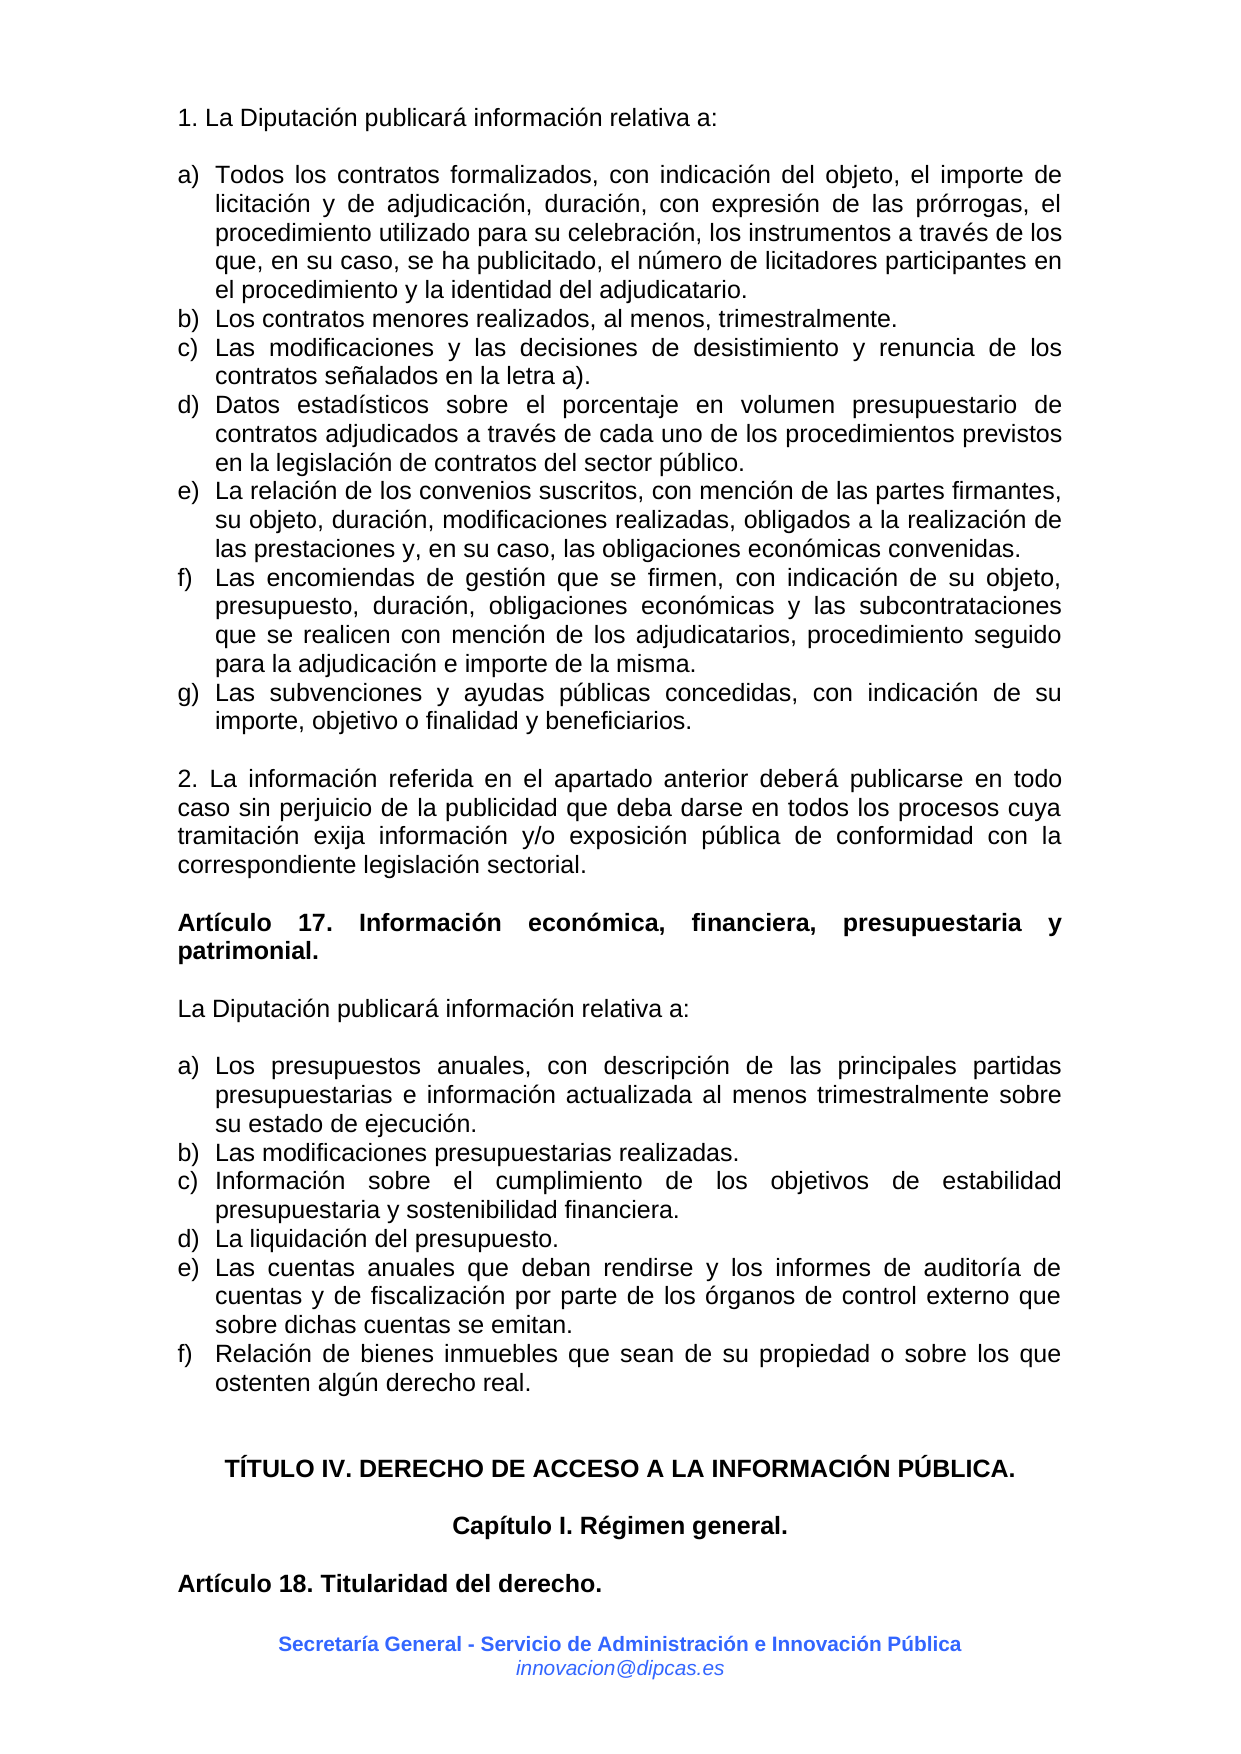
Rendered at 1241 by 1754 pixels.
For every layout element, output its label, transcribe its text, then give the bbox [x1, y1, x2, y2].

list La liquidación del presupuesto. [177, 1224, 1063, 1252]
list Información sobre el cumplimiento de los objetivos de estabilidad presupuestaria y sostenibilidad financiera. [177, 1166, 1063, 1224]
list Las modificaciones y las decisiones de desistimiento y renuncia de los contratos señalados en la letra a). [177, 332, 1063, 390]
text Artículo 17. Información económica, financiera, presupuestaria y patrimonial. [177, 907, 1063, 965]
list 2. La información referida en el apartado anterior deberá publicarse en todo caso sin perjuicio de la publicidad que deba darse en todos los procesos cuya tramitación exija información y/o exposición pública de conformidad con la correspondiente legislación sectorial. [177, 764, 1063, 879]
text TÍTULO IV. DERECHO DE ACCESO A LA INFORMACIÓN PÚBLICA. [177, 1454, 1063, 1482]
text La Diputación publicará información relativa a: [177, 994, 1063, 1022]
list Las cuentas anuales que deban rendirse y los informes de auditoría de cuentas y de fiscalización por parte de los órganos de control externo que sobre dichas cuentas se emitan. [177, 1252, 1063, 1339]
list Las subvenciones y ayudas públicas concedidas, con indicación de su importe, objetivo o finalidad y beneficiarios. [177, 677, 1063, 735]
list Datos estadísticos sobre el porcentaje en volumen presupuestario de contratos adjudicados a través de cada uno de los procedimientos previstos en la legislación de contratos del sector público. [177, 390, 1063, 476]
list Los presupuestos anuales, con descripción de las principales partidas presupuestarias e información actualizada al menos trimestralmente sobre su estado de ejecución. [177, 1051, 1063, 1137]
text Capítulo I. Régimen general. [177, 1511, 1063, 1540]
list La relación de los convenios suscritos, con mención de las partes firmantes, su objeto, duración, modificaciones realizadas, obligados a la realización de las prestaciones y, en su caso, las obligaciones económicas convenidas. [177, 476, 1063, 562]
text Artículo 18. Titularidad del derecho. [177, 1569, 1063, 1597]
list Todos los contratos formalizados, con indicación del objeto, el importe de licitación y de adjudicación, duración, con expresión de las prórrogas, el procedimiento utilizado para su celebración, los instrumentos a través de los que, en su caso, se ha publicitado, el número de licitadores participantes en el procedimiento y la identidad del adjudicatario. [177, 160, 1063, 304]
list Los contratos menores realizados, al menos, trimestralmente. [177, 304, 1063, 332]
list Relación de bienes inmuebles que sean de su propiedad o sobre los que ostenten algún derecho real. [177, 1339, 1063, 1396]
list Las modificaciones presupuestarias realizadas. [177, 1137, 1063, 1166]
text 1. La Diputación publicará información relativa a: [177, 102, 1063, 131]
list Las encomiendas de gestión que se firmen, con indicación de su objeto, presupuesto, duración, obligaciones económicas y las subcontrataciones que se realicen con mención de los adjudicatarios, procedimiento seguido para la adjudicación e importe de la misma. [177, 562, 1063, 677]
